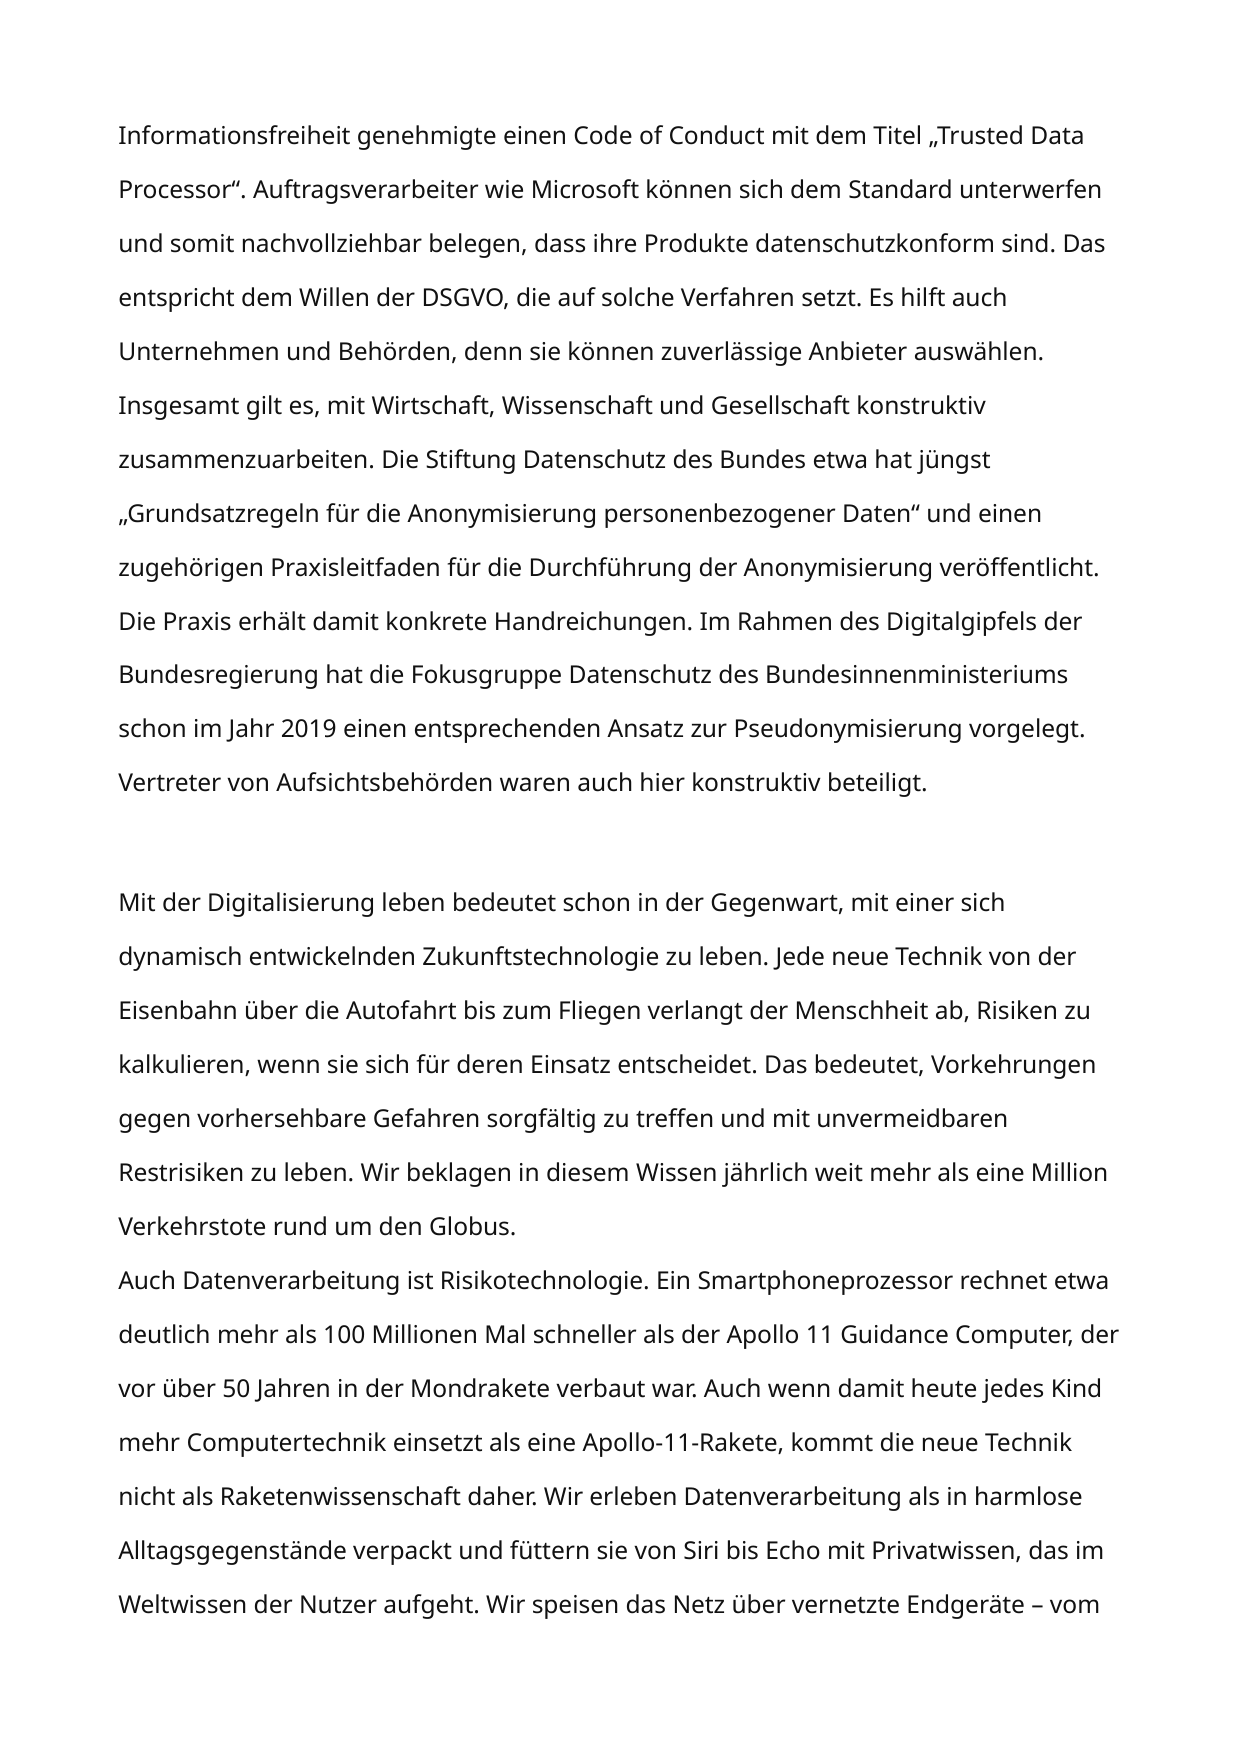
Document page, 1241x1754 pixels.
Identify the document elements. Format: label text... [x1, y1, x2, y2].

text Auch Datenverarbeitung ist Risikotechnologie. Ein Smartphoneprozessor rechnet etwa deutlich mehr als 100 Millionen Mal schneller als der Apollo 11 Guidance Computer, der vor über 50 Jahren in der Mondrakete verbaut war. Auch wenn damit heute jedes Kind mehr Computertechnik einsetzt als eine Apollo-11-Rakete, kommt die neue Technik nicht als Raketenwissenschaft daher. Wir erleben Datenverarbeitung als in harmlose Alltagsgegenstände verpackt und füttern sie von Siri bis Echo mit Privatwissen, das im Weltwissen der Nutzer aufgeht. Wir speisen das Netz über vernetzte Endgeräte – vom [118, 1263, 1122, 1620]
text Informationsfreiheit genehmigte einen Code of Conduct mit dem Titel „Trusted Data Processor“. Auftragsverarbeiter wie Microsoft können sich dem Standard unterwerfen und somit nachvollziehbar belegen, dass ihre Produkte datenschutzkonform sind. Das entspricht dem Willen der DSGVO, die auf solche Verfahren setzt. Es hilft auch Unternehmen und Behörden, denn sie können zuverlässige Anbieter auswählen. Insgesamt gilt es, mit Wirtschaft, Wissenschaft und Gesellschaft konstruktiv zusammenzuarbeiten. Die Stiftung Datenschutz des Bundes etwa hat jüngst „Grundsatzregeln für die Anonymisierung personenbezogener Daten“ und einen zugehörigen Praxisleitfaden für die Durchführung der Anonymisierung veröffentlicht. Die Praxis erhält damit konkrete Handreichungen. Im Rahmen des Digitalgipfels der Bundesregierung hat die Fokusgruppe Datenschutz des Bundesinnenministeriums schon im Jahr 2019 einen entsprechenden Ansatz zur Pseudonymisierung vorgelegt. Vertreter von Aufsichtsbehörden waren auch hier konstruktiv beteiligt. [118, 118, 1122, 799]
text Mit der Digitalisierung leben bedeutet schon in der Gegenwart, mit einer sich dynamisch entwickelnden Zukunftstechnologie zu leben. Jede neue Technik von der Eisenbahn über die Autofahrt bis zum Fliegen verlangt der Menschheit ab, Risiken zu kalkulieren, wenn sie sich für deren Einsatz entscheidet. Das bedeutet, Vorkehrungen gegen vorhersehbare Gefahren sorgfältig zu treffen und mit unvermeidbaren Restrisiken zu leben. Wir beklagen in diesem Wissen jährlich weit mehr als eine Million Verkehrstote rund um den Globus. [118, 886, 1122, 1243]
